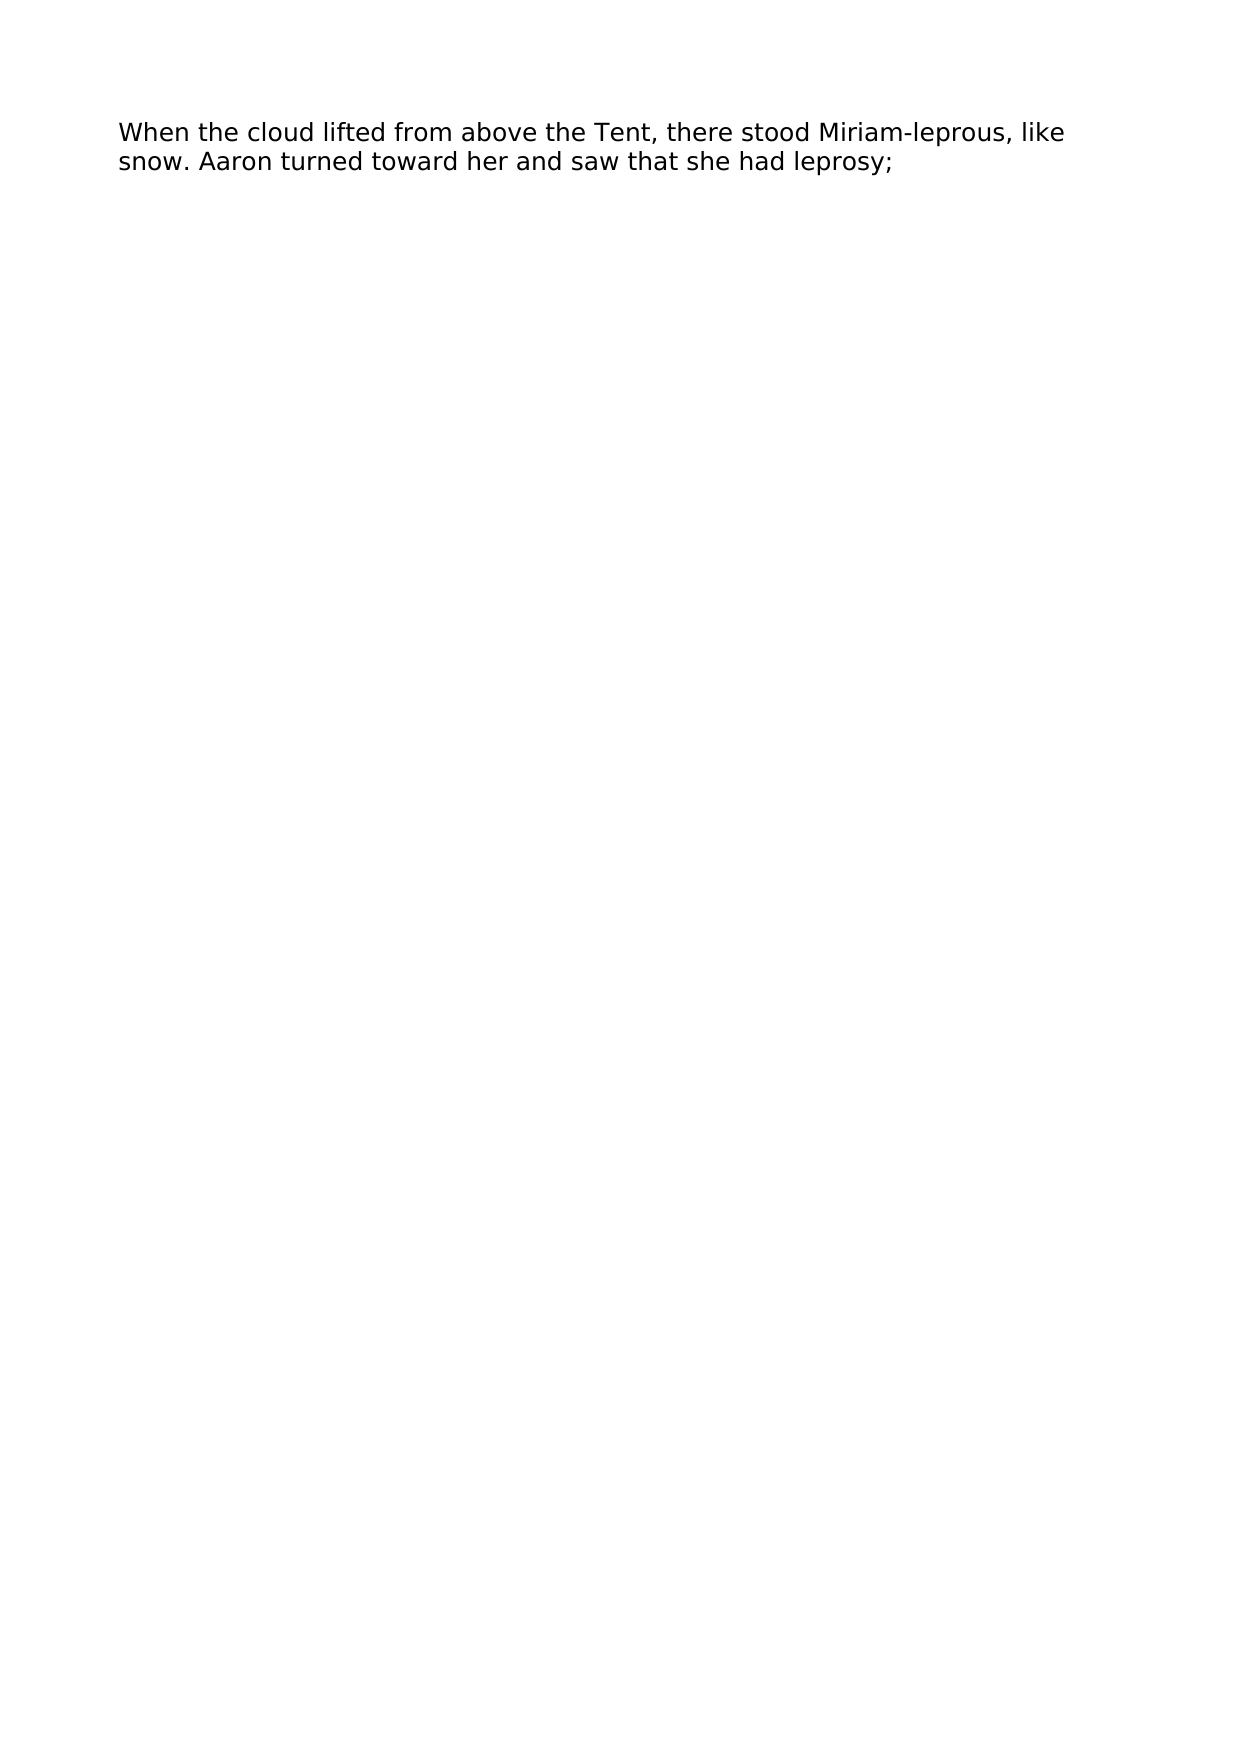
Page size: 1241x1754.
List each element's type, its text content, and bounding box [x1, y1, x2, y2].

text When the cloud lifted from above the Tent, there stood Miriam-leprous, like snow. Aaron turned toward her and saw that she had leprosy; [118, 118, 1122, 176]
